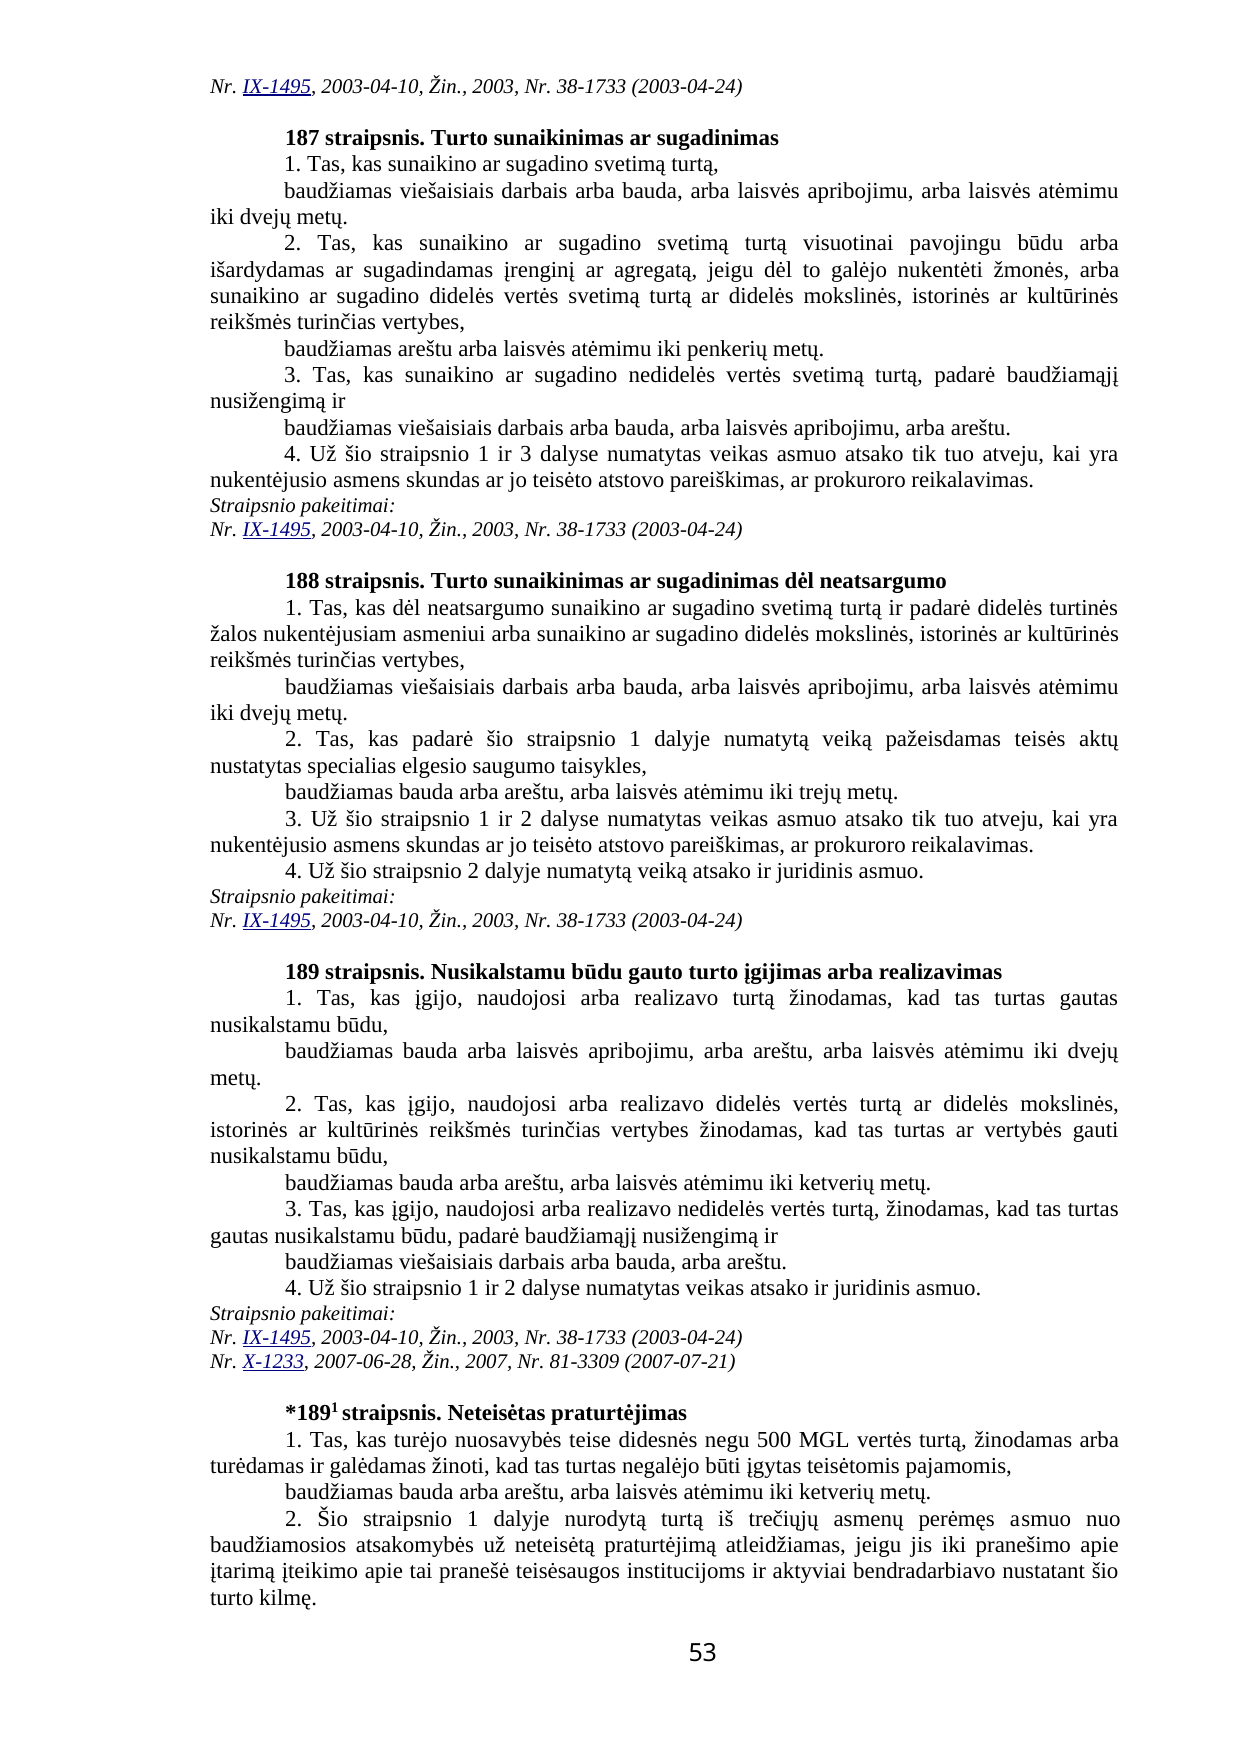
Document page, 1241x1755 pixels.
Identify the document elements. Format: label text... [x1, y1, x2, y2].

text 187 straipsnis. Turto sunaikinimas ar sugadinimas [210, 124, 1120, 150]
text 1. Tas, kas įgijo, naudojosi arba realizavo turtą žinodamas, kad tas turtas gautas nusikalstamu būdu, [210, 984, 1120, 1037]
text 1. Tas, kas sunaikino ar sugadino svetimą turtą, [210, 150, 1120, 177]
text 189 straipsnis. Nusikalstamu būdu gauto turto įgijimas arba realizavimas [210, 958, 1120, 984]
text 3. Tas, kas sunaikino ar sugadino nedidelės vertės svetimą turtą, padarė baudžiamąjį nusižengimą ir [210, 361, 1120, 414]
text 3. Už šio straipsnio 1 ir 2 dalyse numatytas veikas asmuo atsako tik tuo atveju, kai yra nukentėjusio asmens skundas ar jo teisėto atstovo pareiškimas, ar prokuroro reikalavimas. [210, 804, 1120, 857]
text baudžiamas viešaisiais darbais arba bauda, arba laisvės apribojimu, arba areštu. [210, 414, 1120, 440]
text 2. Šio straipsnio 1 dalyje nurodytą turtą iš trečiųjų asmenų perėmęs asmuo nuo baudžiamosios atsakomybės už neteisėtą praturtėjimą atleidžiamas, jeigu jis iki pranešimo apie įtarimą įteikimo apie tai pranešė teisėsaugos institucijoms ir aktyviai bendradarbiavo nustatant šio turto kilmę. [210, 1505, 1120, 1610]
text Nr. X-1233, 2007-06-28, Žin., 2007, Nr. 81-3309 (2007-07-21) [210, 1349, 1120, 1373]
text baudžiamas bauda arba areštu, arba laisvės atėmimu iki trejų metų. [210, 778, 1120, 804]
text 4. Už šio straipsnio 2 dalyje numatytą veiką atsako ir juridinis asmuo. [210, 857, 1120, 884]
text baudžiamas viešaisiais darbais arba bauda, arba laisvės apribojimu, arba laisvės atėmimu iki dvejų metų. [210, 177, 1120, 229]
text baudžiamas bauda arba laisvės apribojimu, arba areštu, arba laisvės atėmimu iki dvejų metų. [210, 1037, 1120, 1090]
text 4. Už šio straipsnio 1 ir 2 dalyse numatytas veikas atsako ir juridinis asmuo. [210, 1274, 1120, 1301]
text 188 straipsnis. Turto sunaikinimas ar sugadinimas dėl neatsargumo [210, 567, 1120, 594]
text Nr. IX-1495, 2003-04-10, Žin., 2003, Nr. 38-1733 (2003-04-24) [210, 517, 1120, 541]
text 1. Tas, kas dėl neatsargumo sunaikino ar sugadino svetimą turtą ir padarė didelės turtinės žalos nukentėjusiam asmeniui arba sunaikino ar sugadino didelės mokslinės, istorinės ar kultūrinės reikšmės turinčias vertybes, [210, 594, 1120, 673]
text 1. Tas, kas turėjo nuosavybės teise didesnės negu 500 MGL vertės turtą, žinodamas arba turėdamas ir galėdamas žinoti, kad tas turtas negalėjo būti įgytas teisėtomis pajamomis, [210, 1426, 1120, 1478]
text 2. Tas, kas padarė šio straipsnio 1 dalyje numatytą veiką pažeisdamas teisės aktų nustatytas specialias elgesio saugumo taisykles, [210, 726, 1120, 778]
text Nr. IX-1495, 2003-04-10, Žin., 2003, Nr. 38-1733 (2003-04-24) [210, 908, 1120, 932]
text Nr. IX-1495, 2003-04-10, Žin., 2003, Nr. 38-1733 (2003-04-24) [210, 73, 1120, 98]
text baudžiamas areštu arba laisvės atėmimu iki penkerių metų. [210, 335, 1120, 361]
text baudžiamas viešaisiais darbais arba bauda, arba areštu. [210, 1248, 1120, 1274]
text *1891 straipsnis. Neteisėtas praturtėjimas [210, 1399, 1120, 1426]
text Straipsnio pakeitimai: [210, 1301, 1120, 1325]
text Nr. IX-1495, 2003-04-10, Žin., 2003, Nr. 38-1733 (2003-04-24) [210, 1325, 1120, 1349]
text baudžiamas bauda arba areštu, arba laisvės atėmimu iki ketverių metų. [210, 1169, 1120, 1195]
text 2. Tas, kas įgijo, naudojosi arba realizavo didelės vertės turtą ar didelės mokslinės, istorinės ar kultūrinės reikšmės turinčias vertybes žinodamas, kad tas turtas ar vertybės gauti nusikalstamu būdu, [210, 1090, 1120, 1169]
text 4. Už šio straipsnio 1 ir 3 dalyse numatytas veikas asmuo atsako tik tuo atveju, kai yra nukentėjusio asmens skundas ar jo teisėto atstovo pareiškimas, ar prokuroro reikalavimas. [210, 440, 1120, 493]
text 3. Tas, kas įgijo, naudojosi arba realizavo nedidelės vertės turtą, žinodamas, kad tas turtas gautas nusikalstamu būdu, padarė baudžiamąjį nusižengimą ir [210, 1195, 1120, 1248]
text 2. Tas, kas sunaikino ar sugadino svetimą turtą visuotinai pavojingu būdu arba išardydamas ar sugadindamas įrenginį ar agregatą, jeigu dėl to galėjo nukentėti žmonės, arba sunaikino ar sugadino didelės vertės svetimą turtą ar didelės mokslinės, istorinės ar kultūrinės reikšmės turinčias vertybes, [210, 229, 1120, 335]
text Straipsnio pakeitimai: [210, 493, 1120, 517]
text Straipsnio pakeitimai: [210, 884, 1120, 908]
text baudžiamas bauda arba areštu, arba laisvės atėmimu iki ketverių metų. [210, 1478, 1120, 1505]
text baudžiamas viešaisiais darbais arba bauda, arba laisvės apribojimu, arba laisvės atėmimu iki dvejų metų. [210, 673, 1120, 726]
